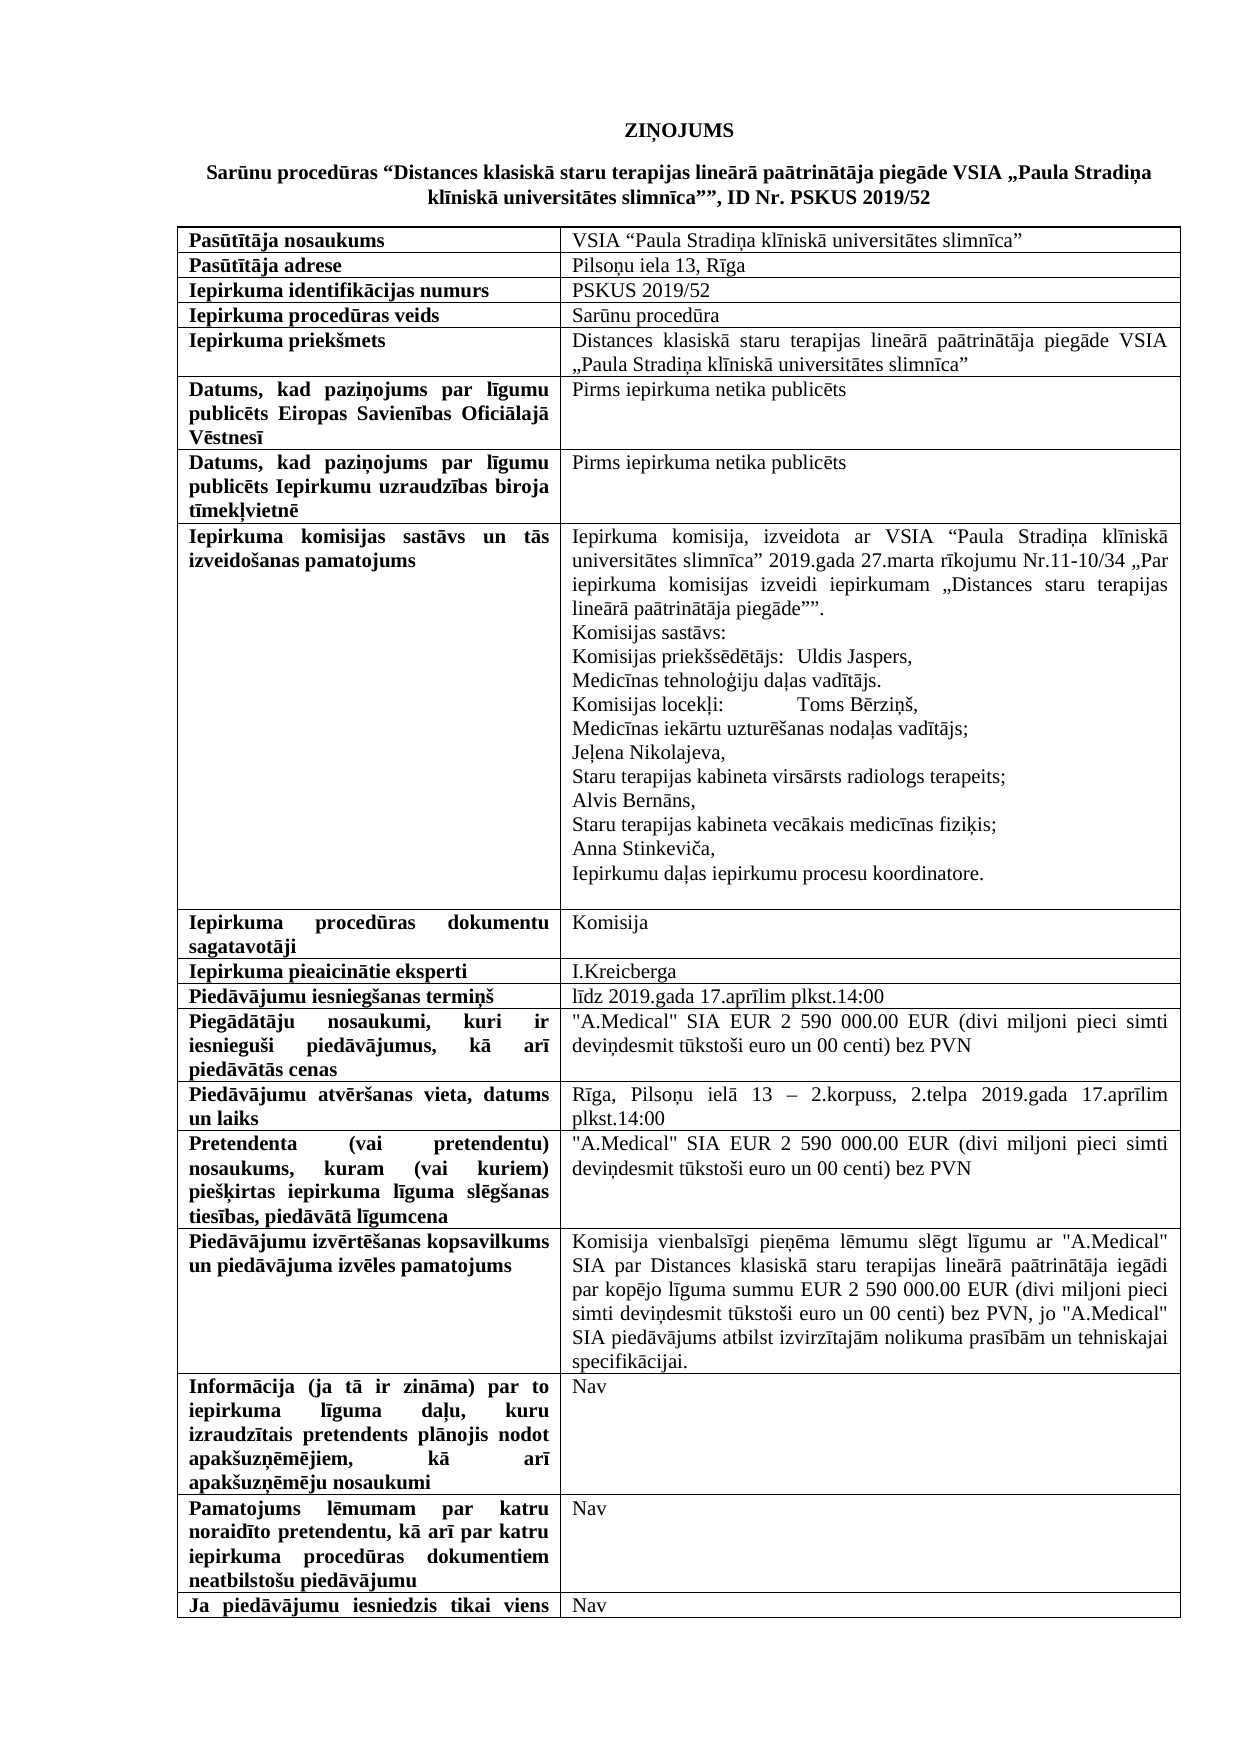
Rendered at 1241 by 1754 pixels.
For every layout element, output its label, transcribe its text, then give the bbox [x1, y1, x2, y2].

table_cell I.Kreicberga [561, 959, 1180, 983]
table_cell Pirms iepirkuma netika publicēts [561, 377, 1180, 449]
table_cell Pilsoņu iela 13, Rīga [561, 253, 1180, 277]
table_cell Nav [561, 1495, 1180, 1592]
table_cell "A.Medical" SIA EUR 2 590 000.00 EUR (divi miljoni pieci simti deviņdesmit tūkstoši euro un 00 centi) bez PVN [561, 1009, 1180, 1081]
table_cell Iepirkuma procedūras veids [178, 303, 560, 327]
table_cell Pasūtītāja adrese [178, 253, 560, 277]
table_cell Pretendenta (vai pretendentu) nosaukums, kuram (vai kuriem) piešķirtas iepirkuma līguma slēgšanas tiesības, piedāvātā līgumcena [178, 1131, 560, 1228]
table_cell Datums, kad paziņojums par līgumu publicēts Eiropas Savienības Oficiālajā Vēstnesī [178, 377, 560, 449]
table_header VSIA “Paula Stradiņa klīniskā universitātes slimnīca” [561, 228, 1180, 252]
table_cell Informācija (ja tā ir zināma) par to iepirkuma līguma daļu, kuru izraudzītais pretendents plānojis nodot apakšuzņēmējiem, kā arī apakšuzņēmēju nosaukumi [178, 1374, 560, 1494]
table_cell līdz 2019.gada 17.aprīlim plkst.14:00 [561, 984, 1180, 1008]
table_cell Iepirkuma komisija, izveidota ar VSIA “Paula Stradiņa klīniskā universitātes slimnīca” 2019.gada 27.marta rīkojumu Nr.11-10/34 „Par iepirkuma komisijas izveidi iepirkumam „Distances staru terapijas lineārā paātrinātāja piegāde””. Komisijas sastāvs: Komisijas priekšsēdētājs: Uldis Jaspers, Medicīnas tehnoloģiju daļas vadītājs. Komisijas locekļi: Toms Bērziņš, Medicīnas iekārtu uzturēšanas nodaļas vadītājs; Jeļena Nikolajeva, Staru terapijas kabineta virsārsts radiologs terapeits; Alvis Bernāns, Staru terapijas kabineta vecākais medicīnas fiziķis; Anna Stinkeviča, Iepirkumu daļas iepirkumu procesu koordinatore. [561, 524, 1180, 908]
table_cell Iepirkuma priekšmets [178, 328, 560, 376]
table_cell Iepirkuma pieaicinātie eksperti [178, 959, 560, 983]
table_cell Rīga, Pilsoņu ielā 13 – 2.korpuss, 2.telpa 2019.gada 17.aprīlim plkst.14:00 [561, 1082, 1180, 1130]
table_cell "A.Medical" SIA EUR 2 590 000.00 EUR (divi miljoni pieci simti deviņdesmit tūkstoši euro un 00 centi) bez PVN [561, 1131, 1180, 1228]
table_cell Piedāvājumu atvēršanas vieta, datums un laiks [178, 1082, 560, 1130]
table_cell Iepirkuma komisijas sastāvs un tās izveidošanas pamatojums [178, 524, 560, 908]
table_cell Iepirkuma identifikācijas numurs [178, 278, 560, 302]
text Sarūnu procedūras “Distances klasiskā staru terapijas lineārā paātrinātāja piegāde VSIA „Paula Stradiņa klīniskā universitātes slimnīca””, ID Nr. PSKUS 2019/52 [177, 160, 1181, 209]
table_cell Piegādātāju nosaukumi, kuri ir iesnieguši piedāvājumus, kā arī piedāvātās cenas [178, 1009, 560, 1081]
text ZIŅOJUMS [177, 118, 1181, 142]
table_cell Ja piedāvājumu iesniedzis tikai viens [178, 1593, 560, 1617]
table_cell Nav [561, 1593, 1180, 1617]
table_cell Komisija [561, 910, 1180, 958]
table_cell Nav [561, 1374, 1180, 1494]
table_cell Piedāvājumu izvērtēšanas kopsavilkums un piedāvājuma izvēles pamatojums [178, 1229, 560, 1373]
table_cell Pirms iepirkuma netika publicēts [561, 450, 1180, 522]
table_cell Komisija vienbalsīgi pieņēma lēmumu slēgt līgumu ar "A.Medical" SIA par Distances klasiskā staru terapijas lineārā paātrinātāja iegādi par kopējo līguma summu EUR 2 590 000.00 EUR (divi miljoni pieci simti deviņdesmit tūkstoši euro un 00 centi) bez PVN, jo "A.Medical" SIA piedāvājums atbilst izvirzītajām nolikuma prasībām un tehniskajai specifikācijai. [561, 1229, 1180, 1373]
table_cell Distances klasiskā staru terapijas lineārā paātrinātāja piegāde VSIA „Paula Stradiņa klīniskā universitātes slimnīca” [561, 328, 1180, 376]
table_cell Datums, kad paziņojums par līgumu publicēts Iepirkumu uzraudzības biroja tīmekļvietnē [178, 450, 560, 522]
table_cell Piedāvājumu iesniegšanas termiņš [178, 984, 560, 1008]
table_cell PSKUS 2019/52 [561, 278, 1180, 302]
table_cell Pamatojums lēmumam par katru noraidīto pretendentu, kā arī par katru iepirkuma procedūras dokumentiem neatbilstošu piedāvājumu [178, 1495, 560, 1592]
table_cell Iepirkuma procedūras dokumentu sagatavotāji [178, 910, 560, 958]
table_cell Sarūnu procedūra [561, 303, 1180, 327]
table_header Pasūtītāja nosaukums [178, 228, 560, 252]
